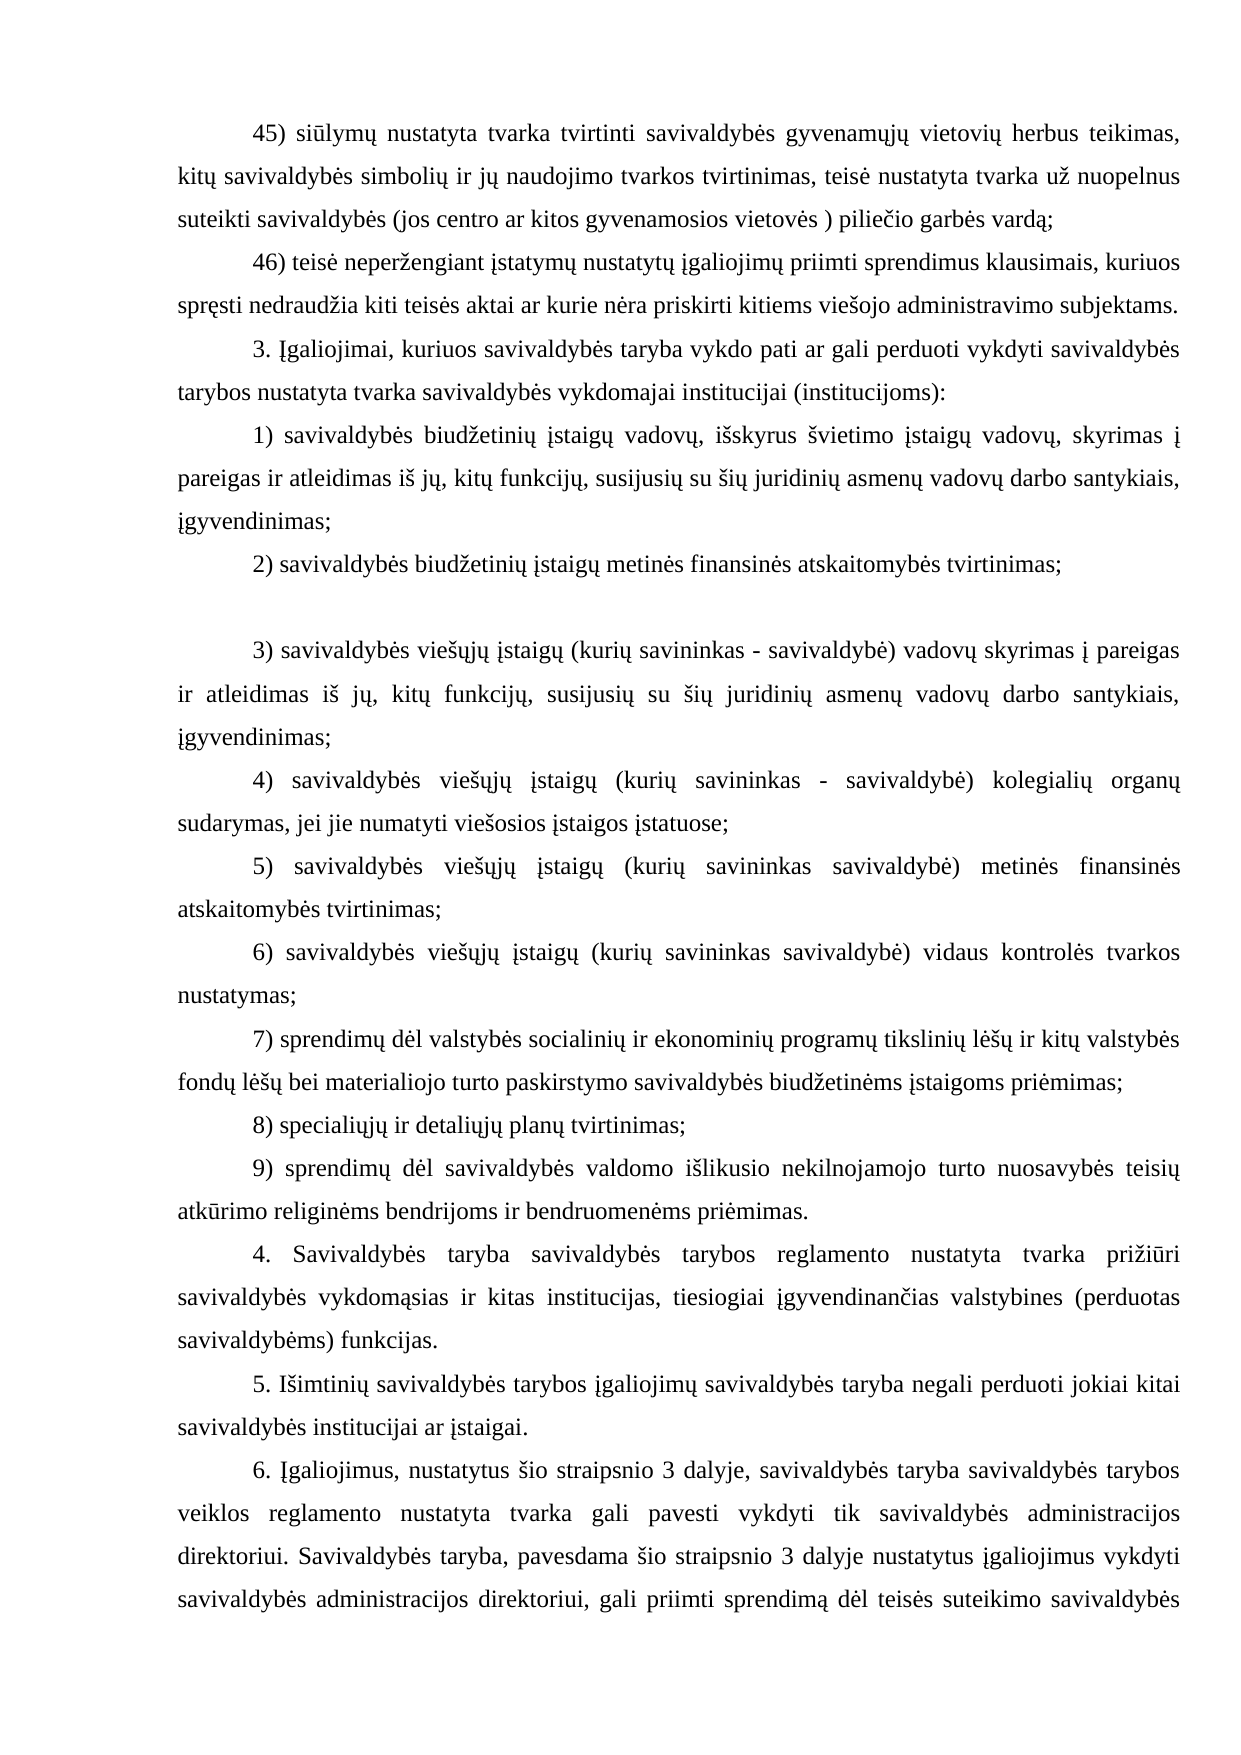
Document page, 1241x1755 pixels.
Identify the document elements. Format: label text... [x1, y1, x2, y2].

text 5. Išimtinių savivaldybės tarybos įgaliojimų savivaldybės taryba negali perduoti jokiai kitai savivaldybės institucijai ar įstaigai. [177, 1369, 1181, 1441]
text 2) savivaldybės biudžetinių įstaigų metinės finansinės atskaitomybės tvirtinimas; [177, 549, 1181, 578]
text 4. Savivaldybės taryba savivaldybės tarybos reglamento nustatyta tvarka prižiūri savivaldybės vykdomąsias ir kitas institucijas, tiesiogiai įgyvendinančias valstybines (perduotas savivaldybėms) funkcijas. [177, 1239, 1181, 1354]
text 7) sprendimų dėl valstybės socialinių ir ekonominių programų tikslinių lėšų ir kitų valstybės fondų lėšų bei materialiojo turto paskirstymo savivaldybės biudžetinėms įstaigoms priėmimas; [177, 1024, 1181, 1096]
text 3) savivaldybės viešųjų įstaigų (kurių savininkas - savivaldybė) vadovų skyrimas į pareigas ir atleidimas iš jų, kitų funkcijų, susijusių su šių juridinių asmenų vadovų darbo santykiais, įgyvendinimas; [177, 636, 1181, 751]
text 8) specialiųjų ir detaliųjų planų tvirtinimas; [177, 1110, 1181, 1139]
text 6) savivaldybės viešųjų įstaigų (kurių savininkas savivaldybė) vidaus kontrolės tvarkos nustatymas; [177, 937, 1181, 1009]
text 6. Įgaliojimus, nustatytus šio straipsnio 3 dalyje, savivaldybės taryba savivaldybės tarybos veiklos reglamento nustatyta tvarka gali pavesti vykdyti tik savivaldybės administracijos direktoriui. Savivaldybės taryba, pavesdama šio straipsnio 3 dalyje nustatytus įgaliojimus vykdyti savivaldybės administracijos direktoriui, gali priimti sprendimą dėl teisės suteikimo savivaldybės [177, 1455, 1181, 1613]
text 3. Įgaliojimai, kuriuos savivaldybės taryba vykdo pati ar gali perduoti vykdyti savivaldybės tarybos nustatyta tvarka savivaldybės vykdomajai institucijai (institucijoms): [177, 334, 1181, 406]
text 5) savivaldybės viešųjų įstaigų (kurių savininkas savivaldybė) metinės finansinės atskaitomybės tvirtinimas; [177, 851, 1181, 923]
text 46) teisė neperžengiant įstatymų nustatytų įgaliojimų priimti sprendimus klausimais, kuriuos spręsti nedraudžia kiti teisės aktai ar kurie nėra priskirti kitiems viešojo administravimo subjektams. [177, 247, 1181, 319]
text 45) siūlymų nustatyta tvarka tvirtinti savivaldybės gyvenamųjų vietovių herbus teikimas, kitų savivaldybės simbolių ir jų naudojimo tvarkos tvirtinimas, teisė nustatyta tvarka už nuopelnus suteikti savivaldybės (jos centro ar kitos gyvenamosios vietovės ) piliečio garbės vardą; [177, 118, 1181, 233]
text 4) savivaldybės viešųjų įstaigų (kurių savininkas - savivaldybė) kolegialių organų sudarymas, jei jie numatyti viešosios įstaigos įstatuose; [177, 765, 1181, 837]
text 9) sprendimų dėl savivaldybės valdomo išlikusio nekilnojamojo turto nuosavybės teisių atkūrimo religinėms bendrijoms ir bendruomenėms priėmimas. [177, 1153, 1181, 1225]
text 1) savivaldybės biudžetinių įstaigų vadovų, išskyrus švietimo įstaigų vadovų, skyrimas į pareigas ir atleidimas iš jų, kitų funkcijų, susijusių su šių juridinių asmenų vadovų darbo santykiais, įgyvendinimas; [177, 420, 1181, 535]
